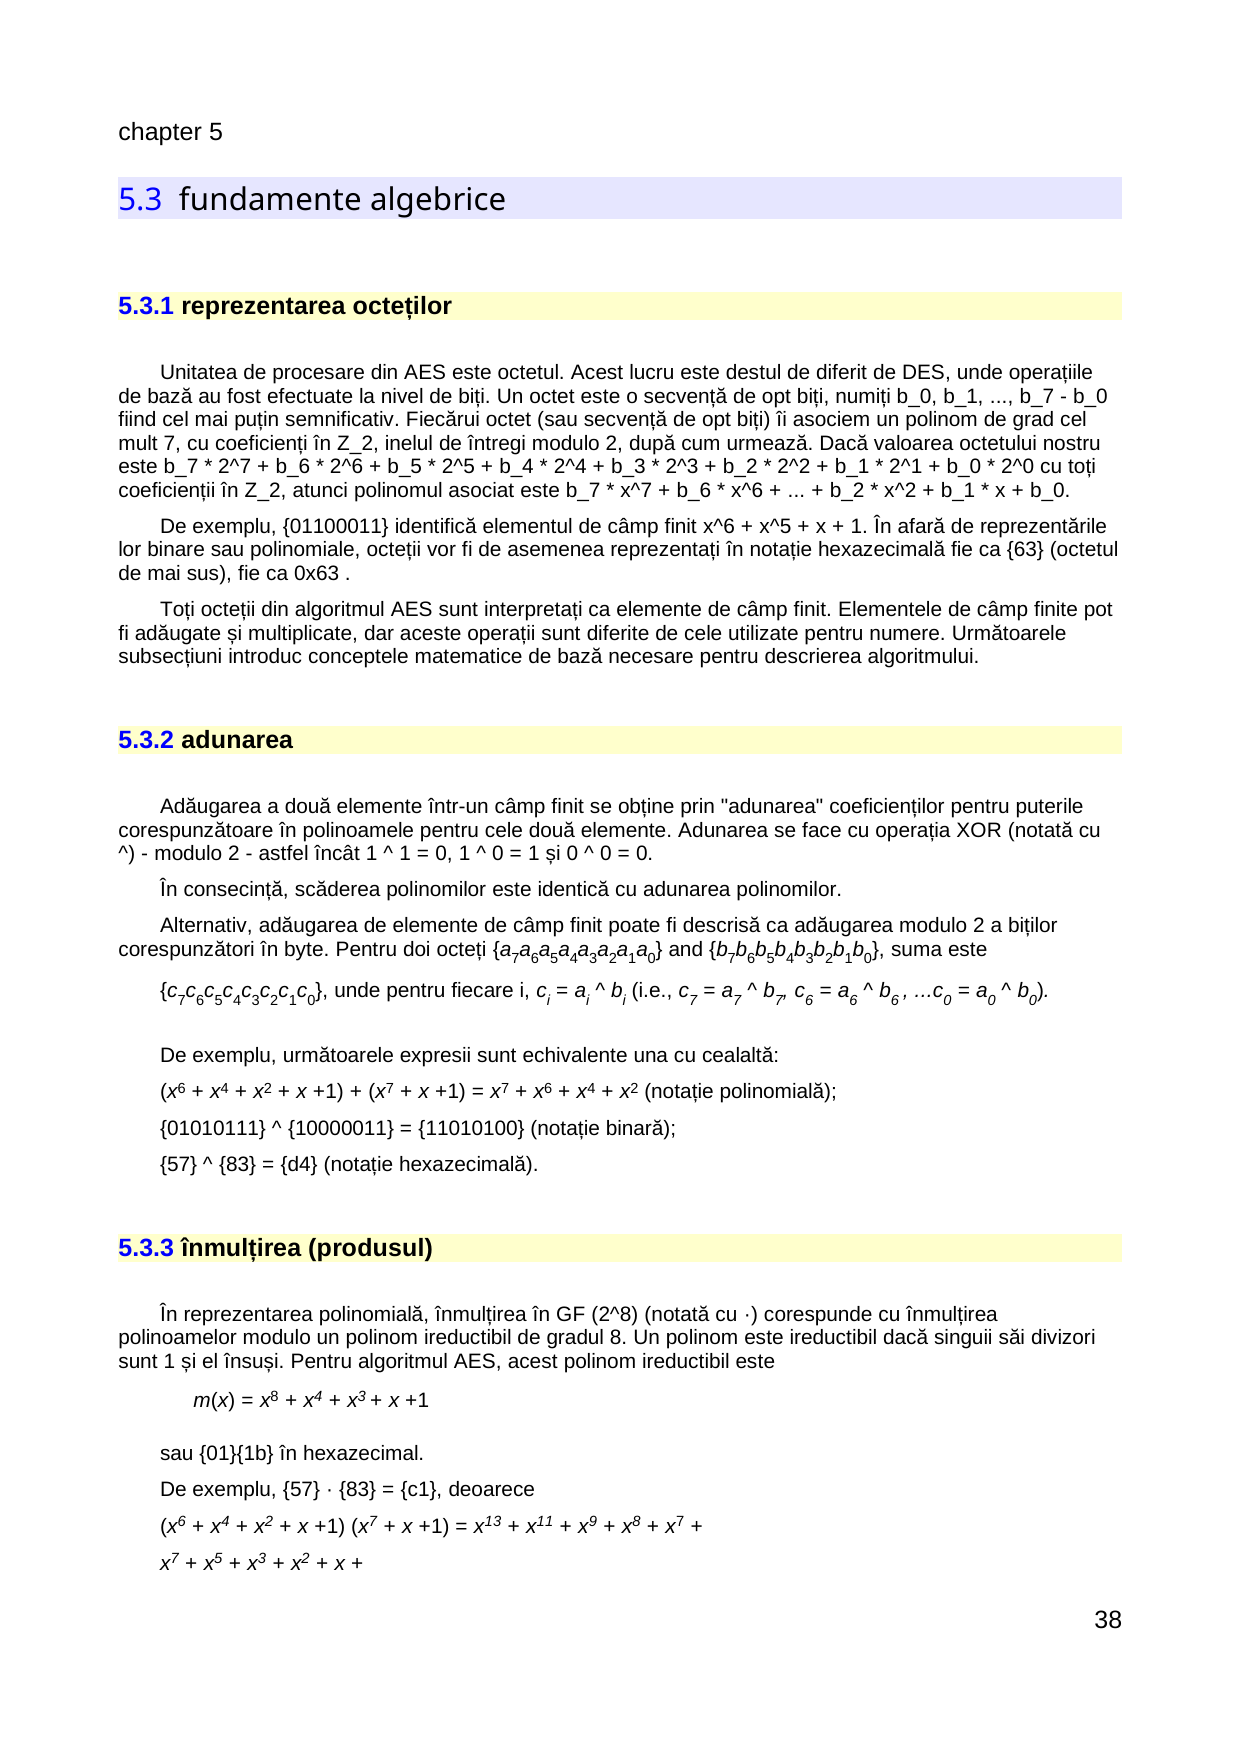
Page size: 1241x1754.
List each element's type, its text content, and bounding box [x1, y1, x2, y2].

subtitle înmulțirea (produsul) [118, 1234, 1122, 1262]
text {01010111} ^ {10000011} = {11010100} (notație binară); [118, 1116, 1122, 1139]
text x7 + x5 + x3 + x2 + x + [118, 1549, 1122, 1575]
text (x6 + x4 + x2 + x +1) (x7 + x +1) = x13 + x11 + x9 + x8 + x7 + [118, 1512, 1122, 1538]
text sau {01}{1b} în hexazecimal. [118, 1441, 1122, 1465]
text Adăugarea a două elemente într-un câmp finit se obține prin "adunarea" coeficienților pentru puterile corespunzătoare în polinoamele pentru cele două elemente. Adunarea se face cu operația XOR (notată cu ^) - modulo 2 - astfel încât 1 ^ 1 = 0, 1 ^ 0 = 1 și 0 ^ 0 = 0. [118, 795, 1122, 865]
text În consecință, scăderea polinomilor este identică cu adunarea polinomilor. [118, 878, 1122, 901]
text Unitatea de procesare din AES este octetul. Acest lucru este destul de diferit de DES, unde operațiile de bază au fost efectuate la nivel de biți. Un octet este o secvență de opt biți, numiți b_0, b_1, ..., b_7 - b_0 fiind cel mai puțin semnificativ. Fiecărui octet (sau secvență de opt biți) îi asociem un polinom de grad cel mult 7, cu coeficienți în Z_2, inelul de întregi modulo 2, după cum urmează. Dacă valoarea octetului nostru este b_7 * 2^7 + b_6 * 2^6 + b_5 * 2^5 + b_4 * 2^4 + b_3 * 2^3 + b_2 * 2^2 + b_1 * 2^1 + b_0 * 2^0 cu toți coeficienții în Z_2, atunci polinomul asociat este b_7 * x^7 + b_6 * x^6 + ... + b_2 * x^2 + b_1 * x + b_0. [118, 361, 1122, 502]
text (x6 + x4 + x2 + x +1) + (x7 + x +1) = x7 + x6 + x4 + x2 (notație polinomială); [118, 1080, 1122, 1103]
subtitle reprezentarea octeților [118, 292, 1122, 320]
text De exemplu, {01100011} identifică elementul de câmp finit x^6 + x^5 + x + 1. În afară de reprezentările lor binare sau polinomiale, octeții vor fi de asemenea reprezentați în notație hexazecimală fie ca {63} (octetul de mai sus), fie ca 0x63 . [118, 514, 1122, 585]
text m(x) = x8 + x4 + x3 + x +1 [118, 1385, 1122, 1413]
text {c7c6c5c4c3c2c1c0}, unde pentru fiecare i, ci = ai ^ bi (i.e., c7 = a7 ^ b7, c6 = a6 ^ b6 , ...c0 = a0 ^ b0). [118, 979, 1122, 1008]
text În reprezentarea polinomială, înmulțirea în GF (2^8) (notată cu ·) corespunde cu înmulțirea polinoamelor modulo un polinom ireductibil de gradul 8. Un polinom este ireductibil dacă singuii săi divizori sunt 1 și el însuși. Pentru algoritmul AES, acest polinom ireductibil este [118, 1302, 1122, 1373]
text De exemplu, următoarele expresii sunt echivalente una cu cealaltă: [118, 1044, 1122, 1067]
text {57} ^ {83} = {d4} (notație hexazecimală). [118, 1152, 1122, 1176]
text Alternativ, adăugarea de elemente de câmp finit poate fi descrisă ca adăugarea modulo 2 a biților corespunzători în byte. Pentru doi octeți {a7a6a5a4a3a2a1a0} and {b7b6b5b4b3b2b1b0}, suma este [118, 914, 1122, 966]
text Toți octeții din algoritmul AES sunt interpretați ca elemente de câmp finit. Elementele de câmp finite pot fi adăugate și multiplicate, dar aceste operații sunt diferite de cele utilizate pentru numere. Următoarele subsecțiuni introduc conceptele matematice de bază necesare pentru descrierea algoritmului. [118, 597, 1122, 668]
subtitle fundamente algebrice [118, 177, 1122, 219]
text De exemplu, {57} · {83} = {c1}, deoarece [118, 1477, 1122, 1501]
subtitle adunarea [118, 726, 1122, 754]
